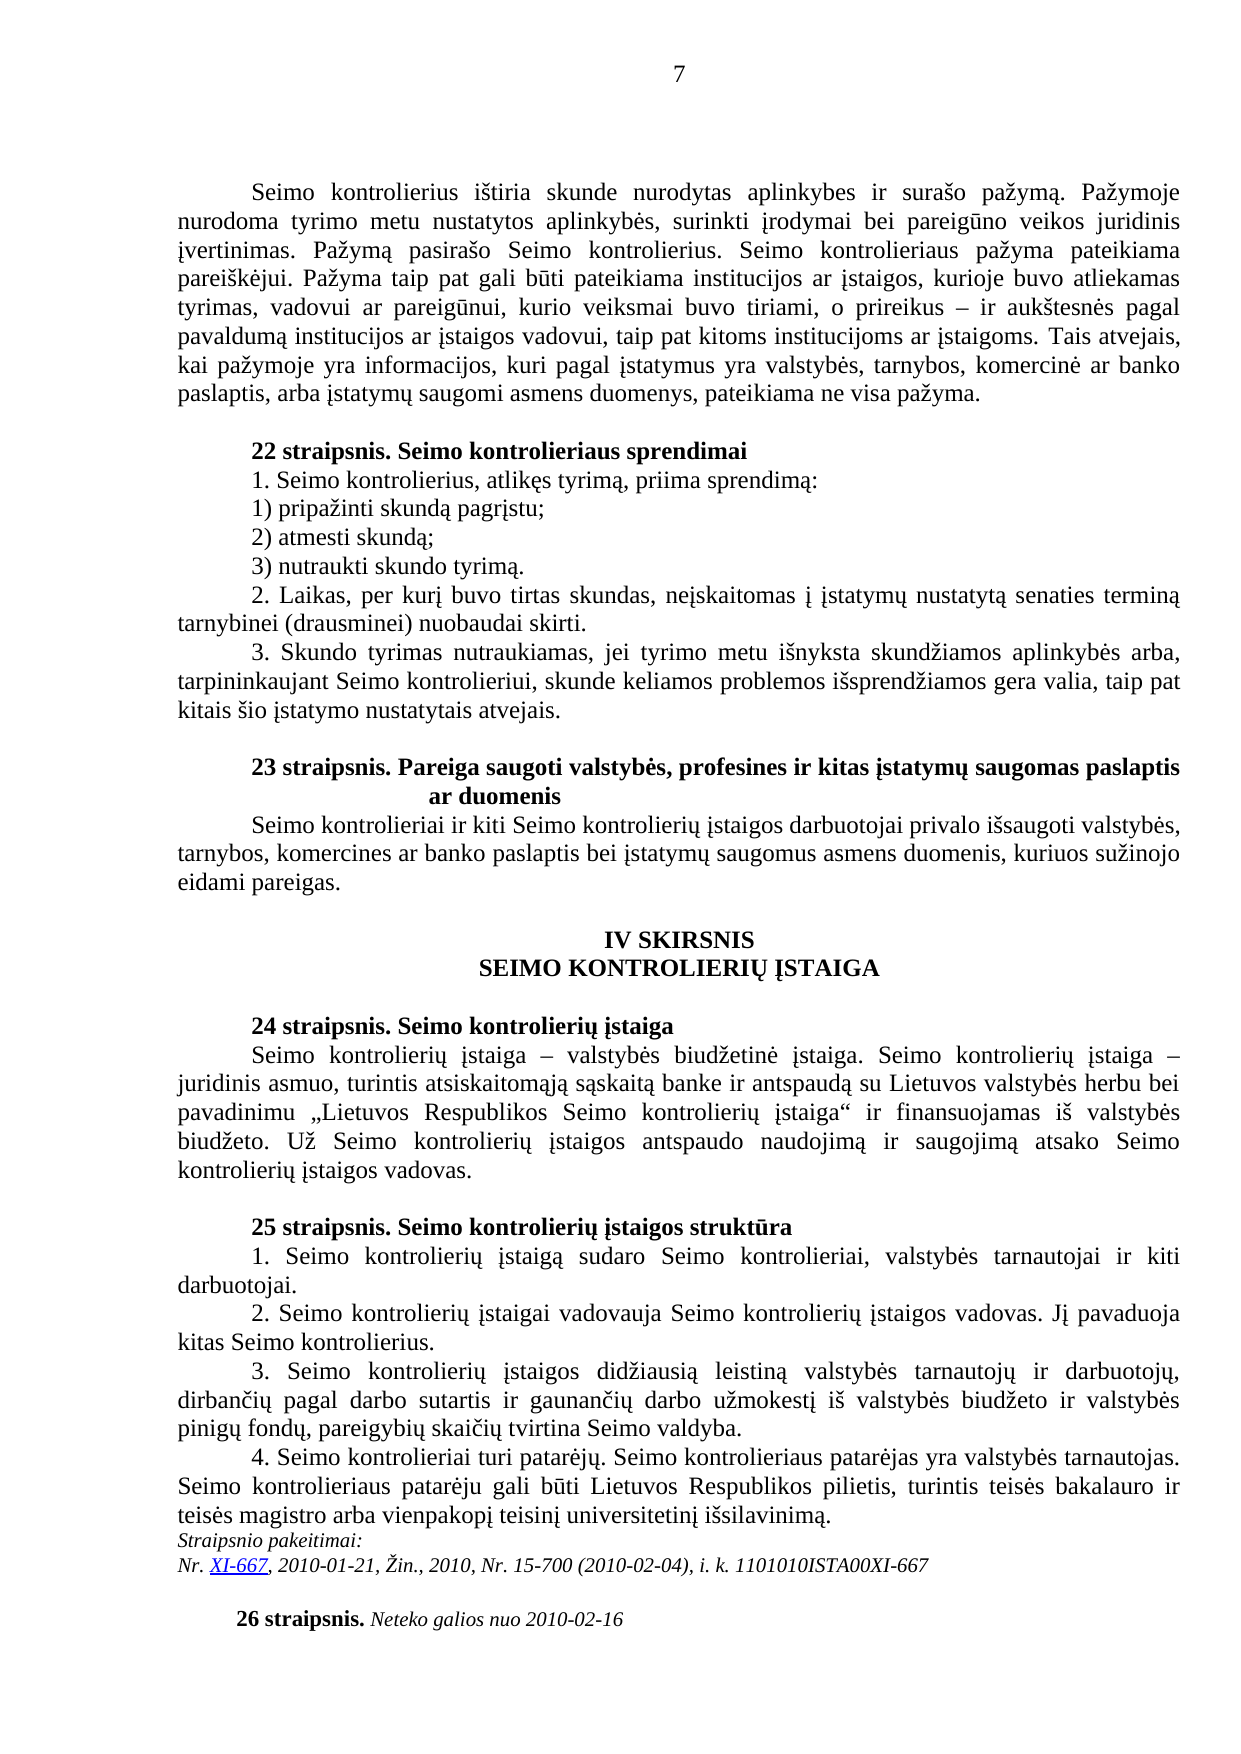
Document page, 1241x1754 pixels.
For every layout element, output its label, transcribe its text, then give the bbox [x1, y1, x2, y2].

text 25 straipsnis. Seimo kontrolierių įstaigos struktūra [177, 1212, 1181, 1241]
text Nr. XI-667, 2010-01-21, Žin., 2010, Nr. 15-700 (2010-02-04), i. k. 1101010ISTA00XI-667 [177, 1552, 1181, 1577]
text 22 straipsnis. Seimo kontrolieriaus sprendimai [177, 436, 1181, 465]
text 2) atmesti skundą; [177, 522, 1181, 551]
text 3. Seimo kontrolierių įstaigos didžiausią leistiną valstybės tarnautojų ir darbuotojų, dirbančių pagal darbo sutartis ir gaunančių darbo užmokestį iš valstybės biudžeto ir valstybės pinigų fondų, pareigybių skaičių tvirtina Seimo valdyba. [177, 1356, 1181, 1442]
text IV SKIRSNIS [177, 925, 1181, 953]
text 23 straipsnis. Pareiga saugoti valstybės, profesines ir kitas įstatymų saugomas paslaptis ar duomenis [251, 752, 1181, 810]
text Seimo kontrolierių įstaiga – valstybės biudžetinė įstaiga. Seimo kontrolierių įstaiga – juridinis asmuo, turintis atsiskaitomąją sąskaitą banke ir antspaudą su Lietuvos valstybės herbu bei pavadinimu „Lietuvos Respublikos Seimo kontrolierių įstaiga“ ir finansuojamas iš valstybės biudžeto. Už Seimo kontrolierių įstaigos antspaudo naudojimą ir saugojimą atsako Seimo kontrolierių įstaigos vadovas. [177, 1040, 1181, 1183]
text 2. Laikas, per kurį buvo tirtas skundas, neįskaitomas į įstatymų nustatytą senaties terminą tarnybinei (drausminei) nuobaudai skirti. [177, 580, 1181, 637]
text 1. Seimo kontrolierius, atlikęs tyrimą, priima sprendimą: [177, 465, 1181, 493]
text Straipsnio pakeitimai: [177, 1528, 1181, 1552]
text 1) pripažinti skundą pagrįstu; [177, 493, 1181, 522]
text 26 straipsnis. Neteko galios nuo 2010-02-16 [177, 1605, 1181, 1632]
text 3. Skundo tyrimas nutraukiamas, jei tyrimo metu išnyksta skundžiamos aplinkybės arba, tarpininkaujant Seimo kontrolieriui, skunde keliamos problemos išsprendžiamos gera valia, taip pat kitais šio įstatymo nustatytais atvejais. [177, 637, 1181, 723]
text 24 straipsnis. Seimo kontrolierių įstaiga [177, 1011, 1181, 1040]
text 4. Seimo kontrolieriai turi patarėjų. Seimo kontrolieriaus patarėjas yra valstybės tarnautojas. Seimo kontrolieriaus patarėju gali būti Lietuvos Respublikos pilietis, turintis teisės bakalauro ir teisės magistro arba vienpakopį teisinį universitetinį išsilavinimą. [177, 1442, 1181, 1528]
text Seimo kontrolieriai ir kiti Seimo kontrolierių įstaigos darbuotojai privalo išsaugoti valstybės, tarnybos, komercines ar banko paslaptis bei įstatymų saugomus asmens duomenis, kuriuos sužinojo eidami pareigas. [177, 810, 1181, 896]
text Seimo kontrolierius ištiria skunde nurodytas aplinkybes ir surašo pažymą. Pažymoje nurodoma tyrimo metu nustatytos aplinkybės, surinkti įrodymai bei pareigūno veikos juridinis įvertinimas. Pažymą pasirašo Seimo kontrolierius. Seimo kontrolieriaus pažyma pateikiama pareiškėjui. Pažyma taip pat gali būti pateikiama institucijos ar įstaigos, kurioje buvo atliekamas tyrimas, vadovui ar pareigūnui, kurio veiksmai buvo tiriami, o prireikus – ir aukštesnės pagal pavaldumą institucijos ar įstaigos vadovui, taip pat kitoms institucijoms ar įstaigoms. Tais atvejais, kai pažymoje yra informacijos, kuri pagal įstatymus yra valstybės, tarnybos, komercinė ar banko paslaptis, arba įstatymų saugomi asmens duomenys, pateikiama ne visa pažyma. [177, 177, 1181, 407]
text 2. Seimo kontrolierių įstaigai vadovauja Seimo kontrolierių įstaigos vadovas. Jį pavaduoja kitas Seimo kontrolierius. [177, 1298, 1181, 1356]
text 3) nutraukti skundo tyrimą. [177, 551, 1181, 580]
text 1. Seimo kontrolierių įstaigą sudaro Seimo kontrolieriai, valstybės tarnautojai ir kiti darbuotojai. [177, 1241, 1181, 1298]
text SEIMO KONTROLIERIŲ ĮSTAIGA [177, 953, 1181, 982]
